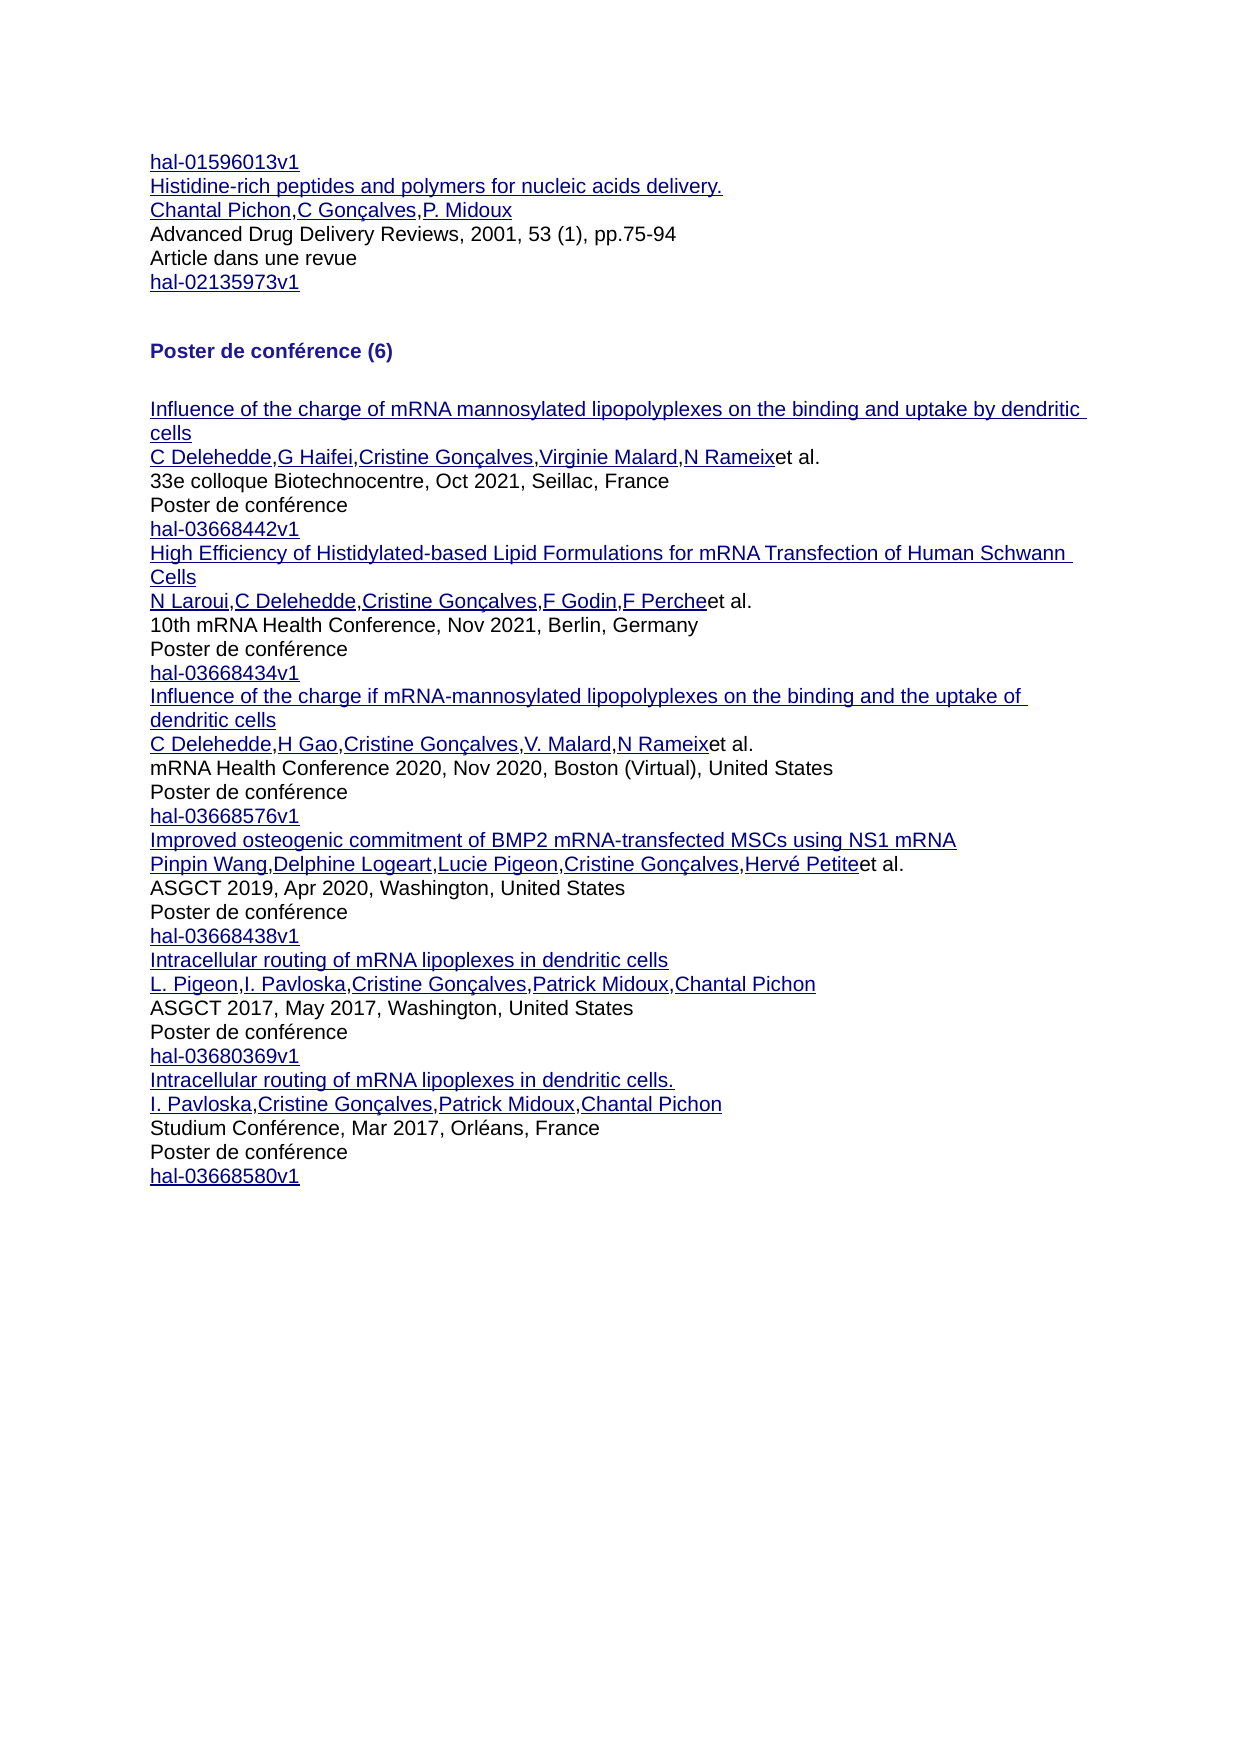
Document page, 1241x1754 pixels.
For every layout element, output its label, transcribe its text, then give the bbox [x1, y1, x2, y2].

table_header Influence of the charge of mRNA mannosylated lipopolyplexes on the binding and uptake by dendritic cells C Delehedde,G Haifei,Cristine Gonçalves,Virginie Malard,N Rameixet al. 33e colloque Biotechnocentre, Oct 2021, Seillac, France Poster de conférence hal-03668442v1 [150, 397, 1090, 541]
table_cell Intracellular routing of mRNA lipoplexes in dendritic cells L. Pigeon,I. Pavloska,Cristine Gonçalves,Patrick Midoux,Chantal Pichon ASGCT 2017, May 2017, Washington, United States Poster de conférence hal-03680369v1 [150, 948, 1090, 1068]
table_cell Improved osteogenic commitment of BMP2 mRNA-transfected MSCs using NS1 mRNA Pinpin Wang,Delphine Logeart,Lucie Pigeon,Cristine Gonçalves,Hervé Petiteet al. ASGCT 2019, Apr 2020, Washington, United States Poster de conférence hal-03668438v1 [150, 828, 1090, 948]
table_cell Intracellular routing of mRNA lipoplexes in dendritic cells. I. Pavloska,Cristine Gonçalves,Patrick Midoux,Chantal Pichon Studium Conférence, Mar 2017, Orléans, France Poster de conférence hal-03668580v1 [150, 1068, 1090, 1187]
table_cell hal-01596013v1 [150, 150, 1090, 174]
table_cell Histidine-rich peptides and polymers for nucleic acids delivery. Chantal Pichon,C Gonçalves,P. Midoux Advanced Drug Delivery Reviews, 2001, 53 (1), pp.75-94 Article dans une revue hal-02135973v1 [150, 174, 1090, 294]
table_cell High Efficiency of Histidylated-based Lipid Formulations for mRNA Transfection of Human Schwann Cells N Laroui,C Delehedde,Cristine Gonçalves,F Godin,F Percheet al. 10th mRNA Health Conference, Nov 2021, Berlin, Germany Poster de conférence hal-03668434v1 [150, 541, 1090, 684]
table_cell Influence of the charge if mRNA-mannosylated lipopolyplexes on the binding and the uptake of dendritic cells C Delehedde,H Gao,Cristine Gonçalves,V. Malard,N Rameixet al. mRNA Health Conference 2020, Nov 2020, Boston (Virtual), United States Poster de conférence hal-03668576v1 [150, 684, 1090, 828]
subtitle Poster de conférence (6) [150, 338, 1090, 362]
